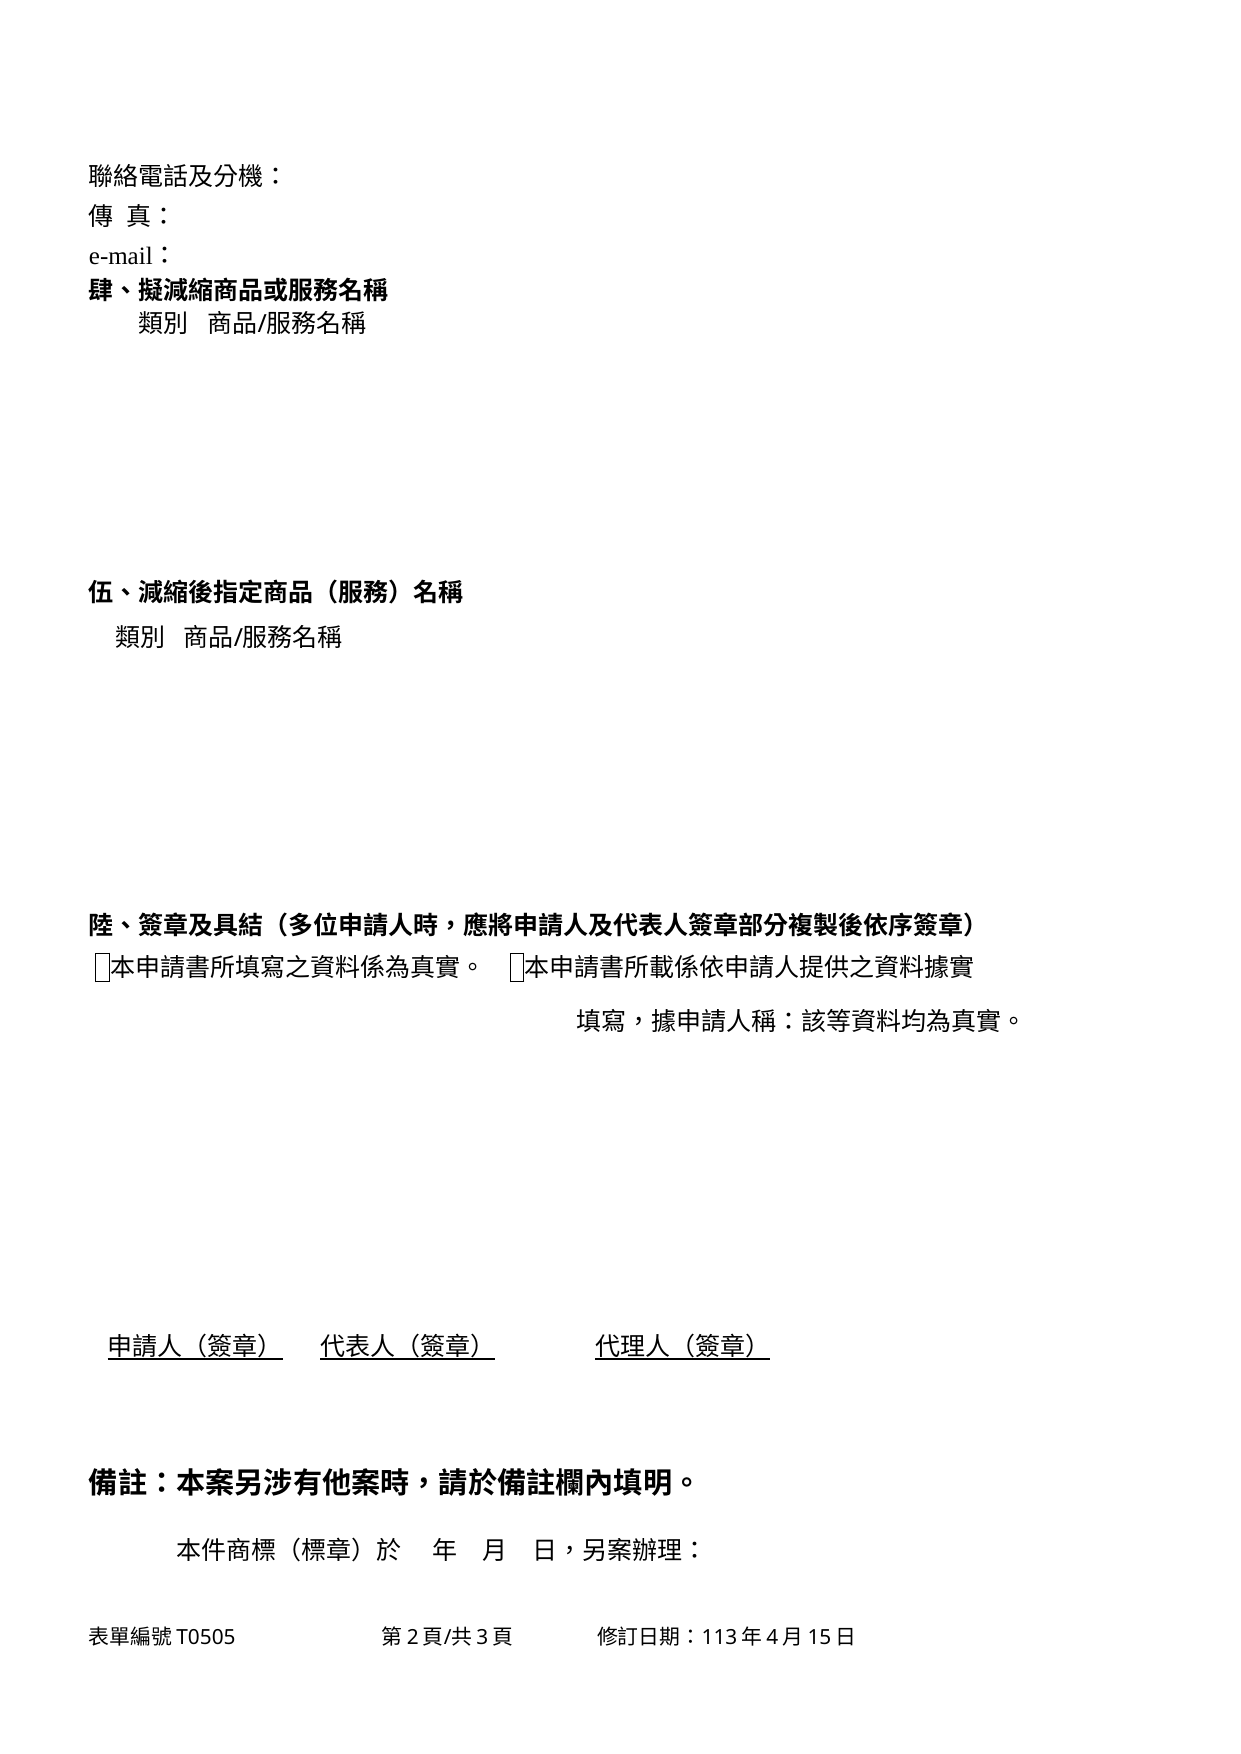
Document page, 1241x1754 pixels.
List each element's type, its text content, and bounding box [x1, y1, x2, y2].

text 本件商標（標章）於 年 月 日，另案辦理： [89, 1515, 1092, 1583]
text 伍、減縮後指定商品（服務）名稱 [89, 573, 1092, 609]
text 類別 商品/服務名稱 [89, 306, 1092, 339]
text 類別 商品/服務名稱 [89, 618, 1092, 654]
text 聯絡電話及分機： [89, 154, 1092, 193]
text 填寫，據申請人稱：該等資料均為真實。 [576, 1001, 1087, 1038]
text 申請人（簽章） 代表人（簽章） 代理人（簽章） [89, 1311, 1092, 1379]
text 備註：本案另涉有他案時，請於備註欄內填明。 [89, 1447, 1092, 1515]
text 肆、擬減縮商品或服務名稱 [89, 273, 1092, 306]
text 傳 真： [89, 193, 1092, 233]
text e-mail： [89, 233, 1092, 273]
text 陸、簽章及具結（多位申請人時，應將申請人及代表人簽章部分複製後依序簽章） [89, 905, 1092, 942]
text 本申請書所填寫之資料係為真實。 本申請書所載係依申請人提供之資料據實 [95, 947, 1087, 983]
